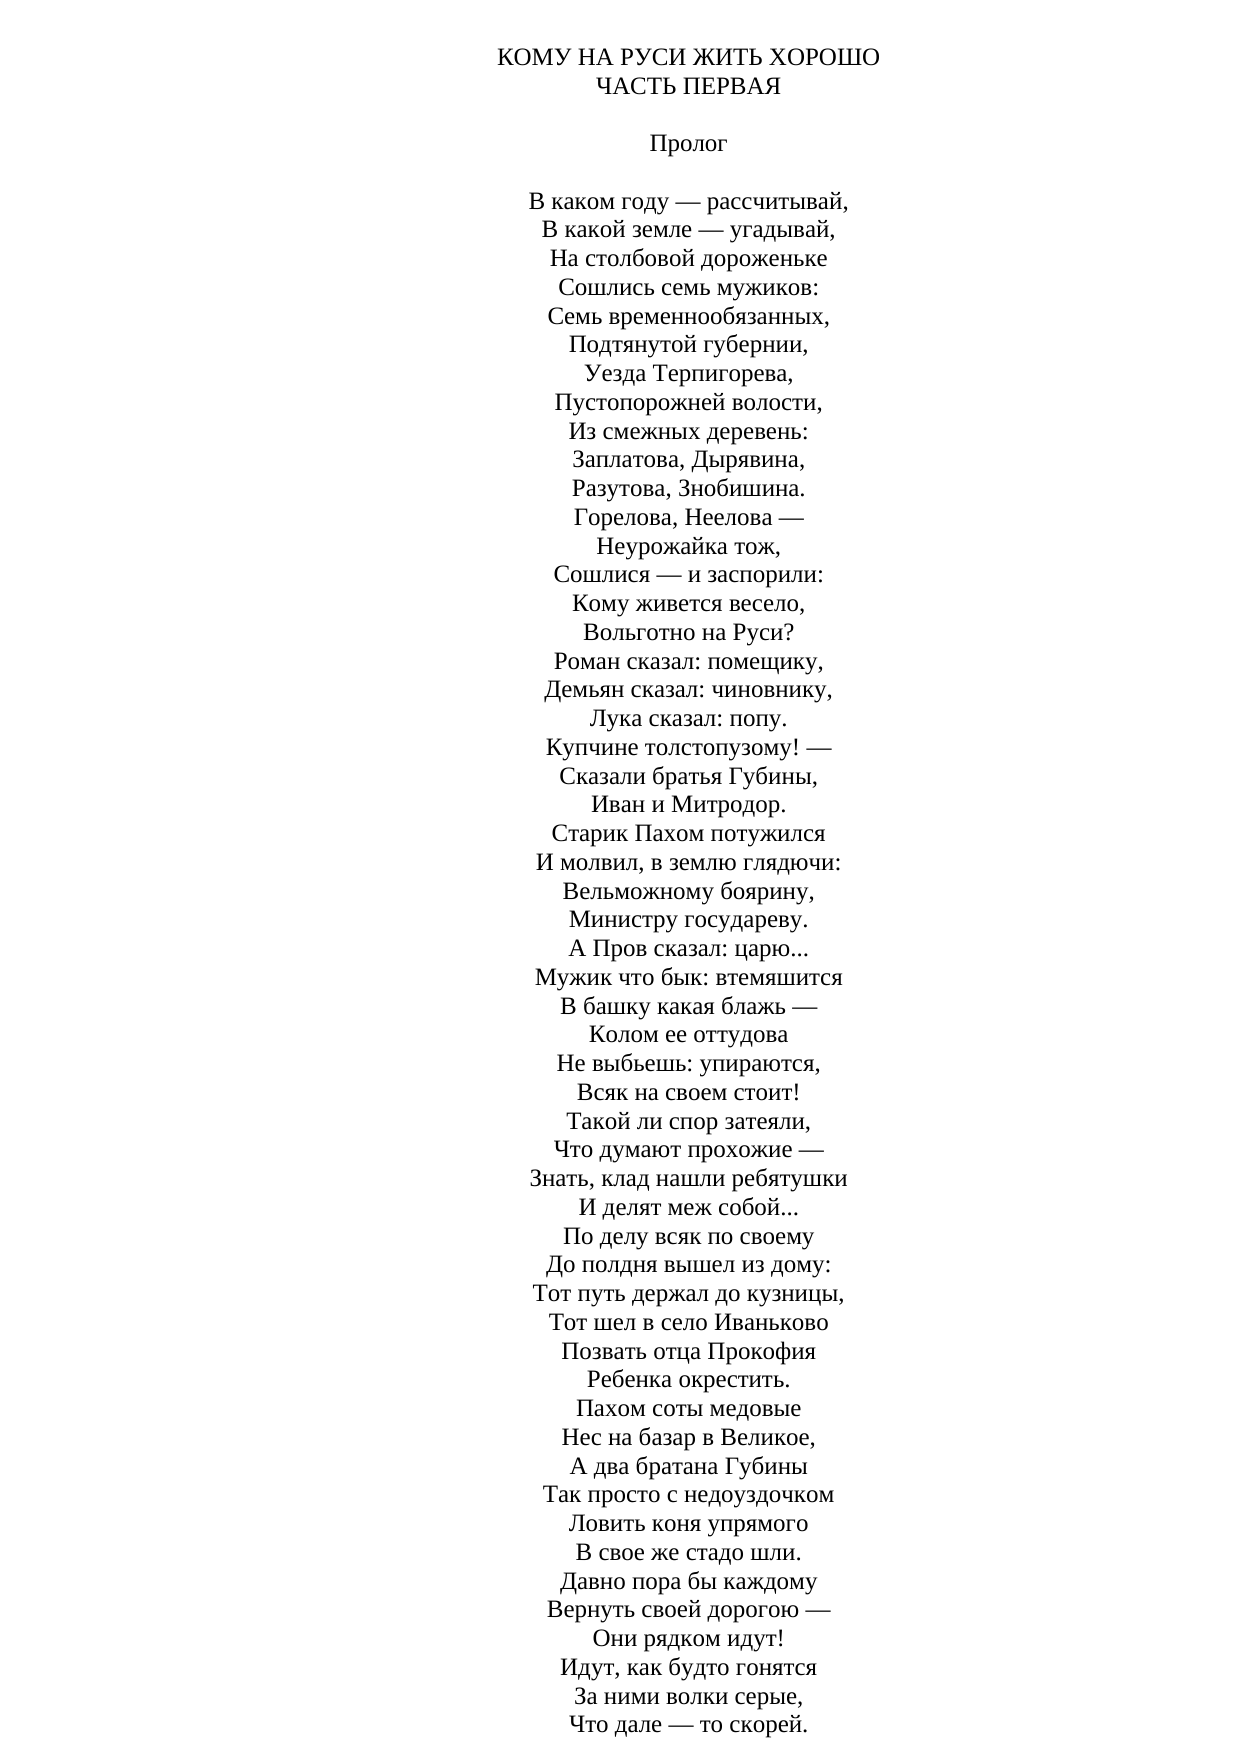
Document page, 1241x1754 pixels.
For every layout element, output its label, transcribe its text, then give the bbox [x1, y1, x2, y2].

text Вельможному боярину, [136, 876, 1181, 904]
text Иван и Митродор. [136, 789, 1181, 818]
text Вольготно на Руси? [136, 617, 1181, 646]
text ЧАСТЬ ПЕРВАЯ [136, 71, 1181, 99]
text Мужик что бык: втемяшится [136, 962, 1181, 991]
text Министру государеву. [136, 904, 1181, 933]
text Сошлися — и заспорили: [136, 559, 1181, 588]
text За ними волки серые, [136, 1681, 1181, 1709]
text Неурожайка тож, [136, 531, 1181, 559]
text Пустопорожней волости, [136, 387, 1181, 416]
text В башку какая блажь — [136, 991, 1181, 1019]
text Так просто с недоуздочком [136, 1479, 1181, 1508]
text Они рядком идут! [136, 1623, 1181, 1652]
text По делу всяк по своему [136, 1221, 1181, 1249]
text Не выбьешь: упираются, [136, 1048, 1181, 1077]
text В какой земле — угадывай, [136, 214, 1181, 243]
text Нес на базар в Великое, [136, 1422, 1181, 1451]
text Ребенка окрестить. [136, 1364, 1181, 1393]
text Давно пора бы каждому [136, 1566, 1181, 1594]
text А Пров сказал: царю... [136, 933, 1181, 962]
text Колом ее оттудова [136, 1019, 1181, 1048]
text Подтянутой губернии, [136, 329, 1181, 358]
text В свое же стадо шли. [136, 1537, 1181, 1566]
text КОМУ НА РУСИ ЖИТЬ ХОРОШО [136, 42, 1181, 71]
text Что думают прохожие — [136, 1134, 1181, 1163]
text Демьян сказал: чиновнику, [136, 674, 1181, 703]
text На столбовой дороженьке [136, 243, 1181, 272]
text И молвил, в землю глядючи: [136, 847, 1181, 876]
text А два братана Губины [136, 1451, 1181, 1479]
text И делят меж собой... [136, 1192, 1181, 1221]
text Роман сказал: помещику, [136, 646, 1181, 674]
text Горелова, Неелова — [136, 502, 1181, 531]
text Семь временнообязанных, [136, 301, 1181, 329]
text Кому живется весело, [136, 588, 1181, 617]
text Из смежных деревень: [136, 416, 1181, 444]
text Всяк на своем стоит! [136, 1077, 1181, 1106]
text Пахом соты медовые [136, 1393, 1181, 1422]
text Такой ли спор затеяли, [136, 1106, 1181, 1134]
text Заплатова, Дырявина, [136, 444, 1181, 473]
text Знать, клад нашли ребятушки [136, 1163, 1181, 1192]
text Вернуть своей дорогою — [136, 1594, 1181, 1623]
text Пролог [136, 128, 1181, 157]
text Что дале — то скорей. [136, 1709, 1181, 1738]
text Уезда Терпигорева, [136, 358, 1181, 387]
text Лука сказал: попу. [136, 703, 1181, 732]
text Сошлись семь мужиков: [136, 272, 1181, 301]
text Ловить коня упрямого [136, 1508, 1181, 1537]
text Позвать отца Прокофия [136, 1336, 1181, 1364]
text Купчине толстопузому! — [136, 732, 1181, 761]
text Тот путь держал до кузницы, [136, 1278, 1181, 1307]
text Разутова, Знобишина. [136, 473, 1181, 502]
text Идут, как будто гонятся [136, 1652, 1181, 1681]
text Сказали братья Губины, [136, 761, 1181, 789]
text Старик Пахом потужился [136, 818, 1181, 847]
text В каком году — рассчитывай, [136, 186, 1181, 214]
text До полдня вышел из дому: [136, 1249, 1181, 1278]
text Тот шел в село Иваньково [136, 1307, 1181, 1336]
